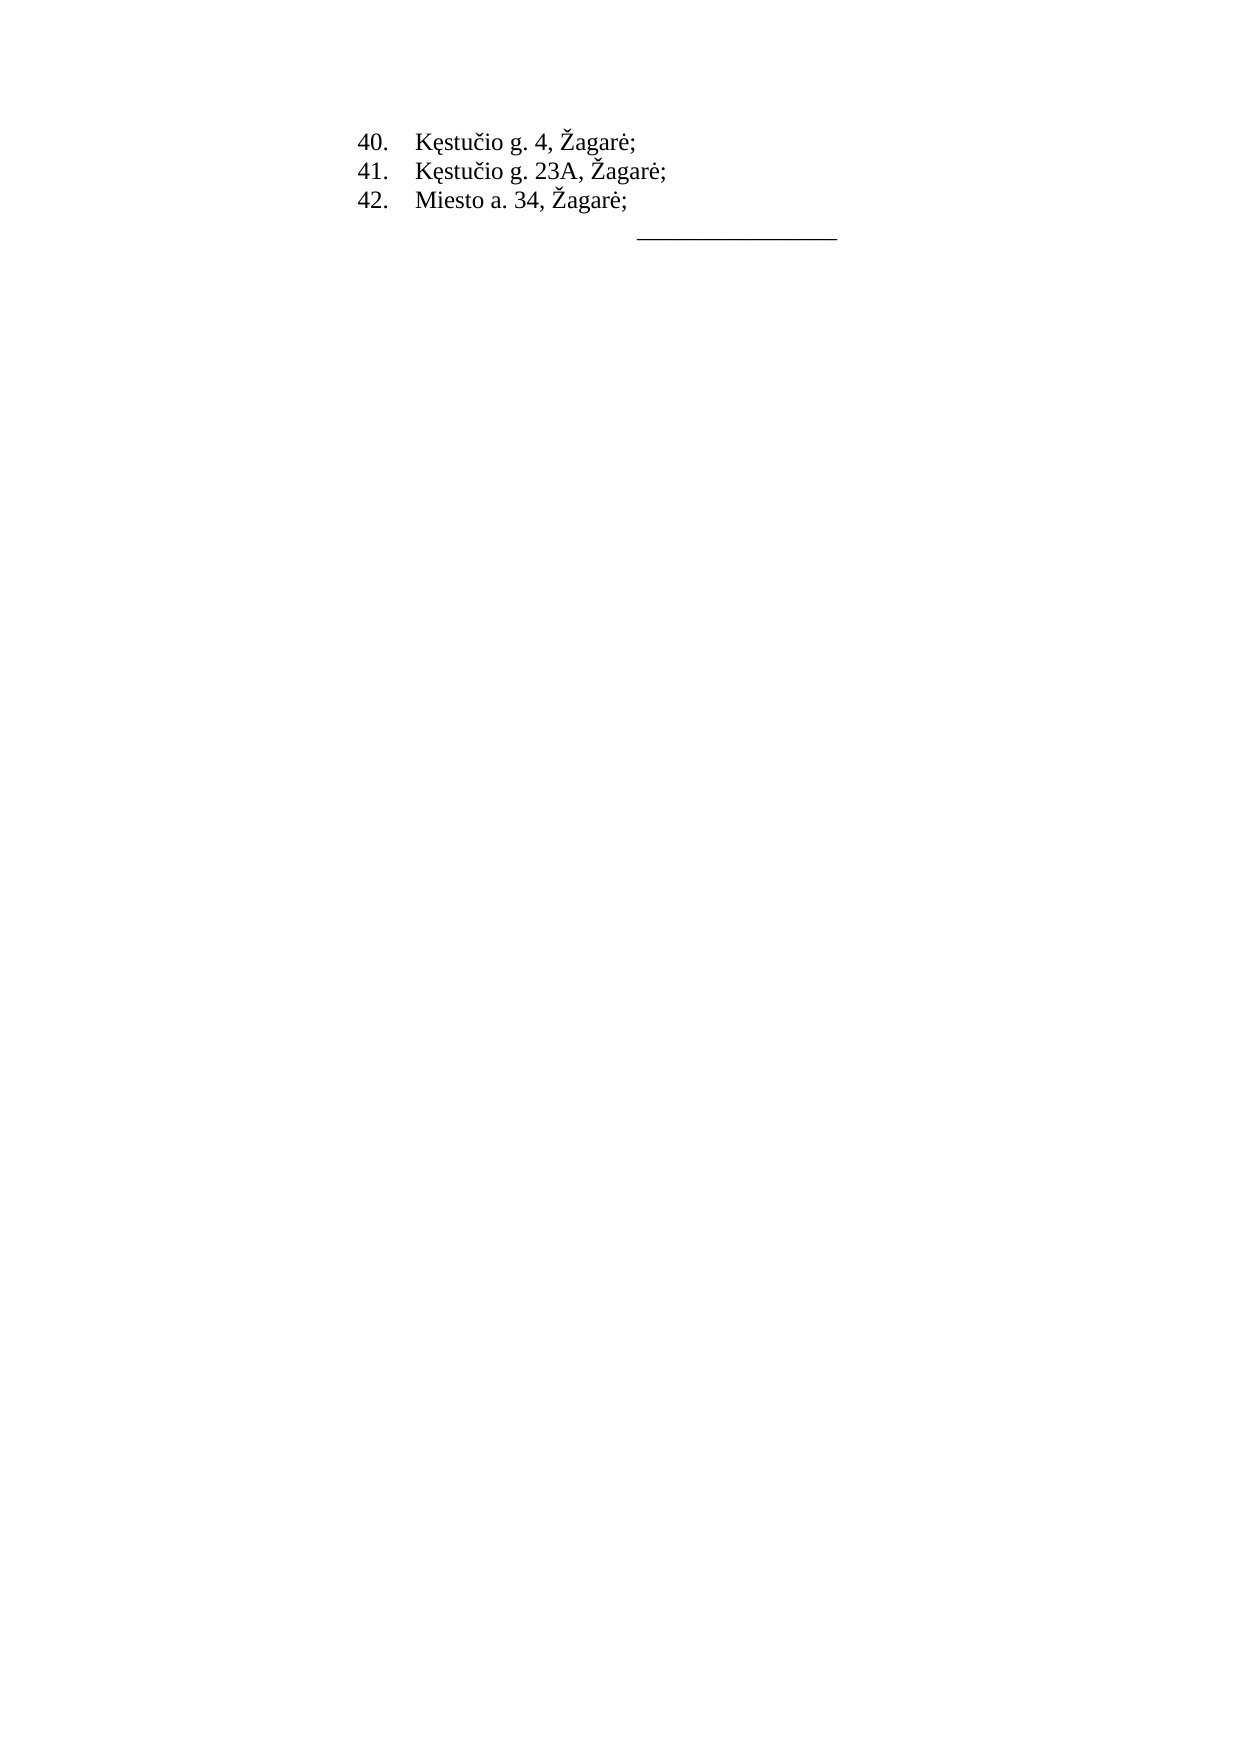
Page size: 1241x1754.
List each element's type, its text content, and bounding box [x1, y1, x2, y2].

text ________________ [293, 214, 1181, 242]
text 42. Miesto a. 34, Žagarė; [340, 185, 1181, 214]
text 41. Kęstučio g. 23A, Žagarė; [340, 156, 1181, 185]
text 40. Kęstučio g. 4, Žagarė; [340, 127, 1181, 156]
